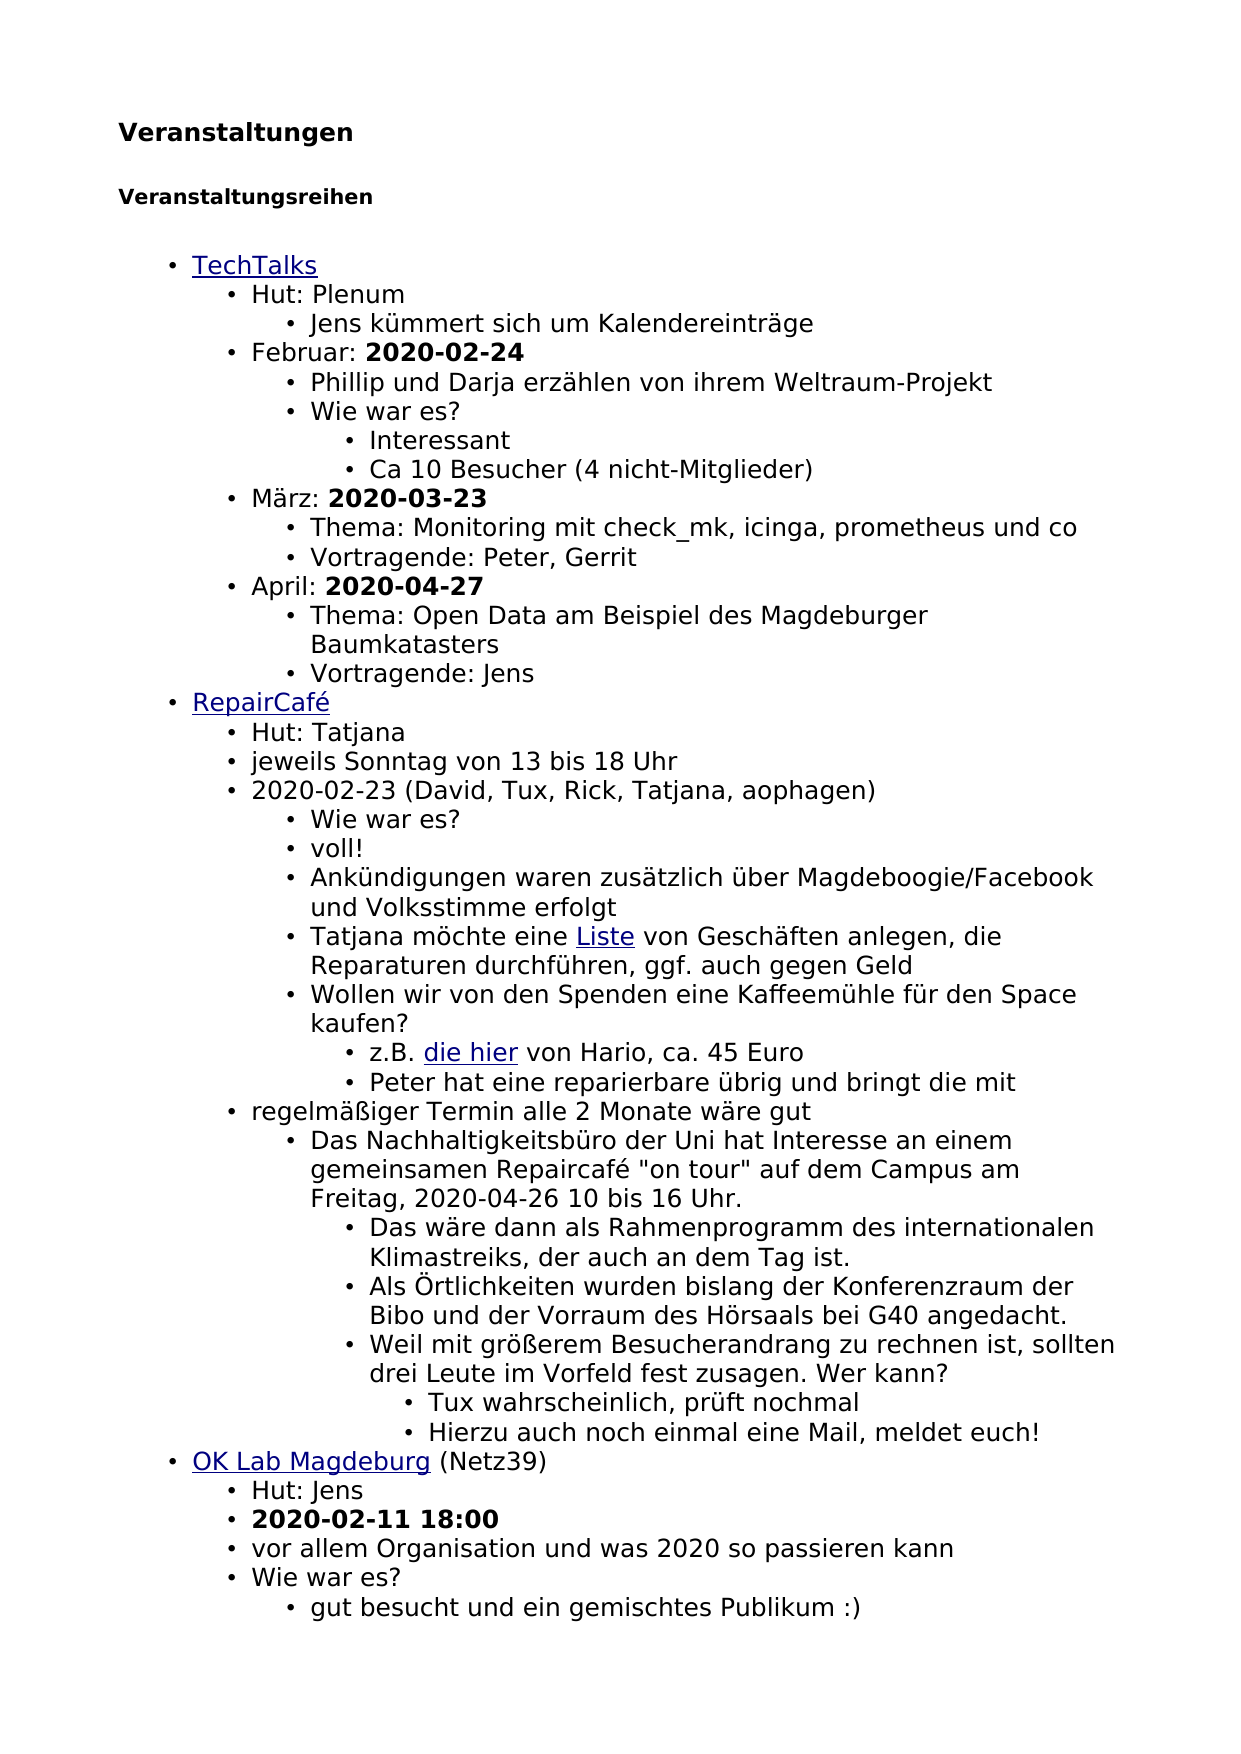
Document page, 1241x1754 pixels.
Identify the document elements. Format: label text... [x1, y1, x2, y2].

list März: 2020-03-23 [236, 484, 1122, 513]
list Interessant [354, 426, 1122, 455]
list Das Nachhaltigkeitsbüro der Uni hat Interesse an einem gemeinsamen Repaircafé "on tour" auf dem Campus am Freitag, 2020-04-26 10 bis 16 Uhr. [295, 1126, 1122, 1213]
list Wie war es? [236, 1563, 1122, 1593]
list Thema: Open Data am Beispiel des Magdeburger Baumkatasters [295, 601, 1122, 659]
list Wie war es? [295, 805, 1122, 834]
list OK Lab Magdeburg (Netz39) [177, 1447, 1122, 1476]
list Ca 10 Besucher (4 nicht-Mitglieder) [354, 455, 1122, 484]
list Februar: 2020-02-24 [236, 338, 1122, 368]
list Wollen wir von den Spenden eine Kaffeemühle für den Space kaufen? [295, 980, 1122, 1038]
list Jens kümmert sich um Kalendereinträge [295, 309, 1122, 338]
list Hut: Tatjana [236, 718, 1122, 747]
list Tatjana möchte eine Liste von Geschäften anlegen, die Reparaturen durchführen, ggf. auch gegen Geld [295, 922, 1122, 980]
list Thema: Monitoring mit check_mk, icinga, prometheus und co [295, 513, 1122, 543]
list voll! [295, 834, 1122, 863]
list vor allem Organisation und was 2020 so passieren kann [236, 1534, 1122, 1563]
list Ankündigungen waren zusätzlich über Magdeboogie/Facebook und Volksstimme erfolgt [295, 863, 1122, 922]
list TechTalks [177, 251, 1122, 280]
list Das wäre dann als Rahmenprogramm des internationalen Klimastreiks, der auch an dem Tag ist. [354, 1213, 1122, 1272]
list Als Örtlichkeiten wurden bislang der Konferenzraum der Bibo und der Vorraum des Hörsaals bei G40 angedacht. [354, 1272, 1122, 1330]
list Tux wahrscheinlich, prüft nochmal [413, 1388, 1122, 1418]
list Hierzu auch noch einmal eine Mail, meldet euch! [413, 1418, 1122, 1447]
list gut besucht und ein gemischtes Publikum :) [295, 1593, 1122, 1622]
list Wie war es? [295, 397, 1122, 426]
list 2020-02-11 18:00 [236, 1505, 1122, 1534]
list April: 2020-04-27 [236, 572, 1122, 601]
list Peter hat eine reparierbare übrig und bringt die mit [354, 1068, 1122, 1097]
list z.B. die hier von Hario, ca. 45 Euro [354, 1038, 1122, 1068]
subtitle Veranstaltungsreihen [118, 185, 1122, 209]
subtitle Veranstaltungen [118, 118, 1122, 147]
list Phillip und Darja erzählen von ihrem Weltraum-Projekt [295, 368, 1122, 397]
list Weil mit größerem Besucherandrang zu rechnen ist, sollten drei Leute im Vorfeld fest zusagen. Wer kann? [354, 1330, 1122, 1388]
list Vortragende: Jens [295, 659, 1122, 688]
list 2020-02-23 (David, Tux, Rick, Tatjana, aophagen) [236, 776, 1122, 805]
list jeweils Sonntag von 13 bis 18 Uhr [236, 747, 1122, 776]
list Hut: Jens [236, 1476, 1122, 1505]
list Vortragende: Peter, Gerrit [295, 543, 1122, 572]
list Hut: Plenum [236, 280, 1122, 309]
list regelmäßiger Termin alle 2 Monate wäre gut [236, 1097, 1122, 1126]
list RepairCafé [177, 688, 1122, 718]
